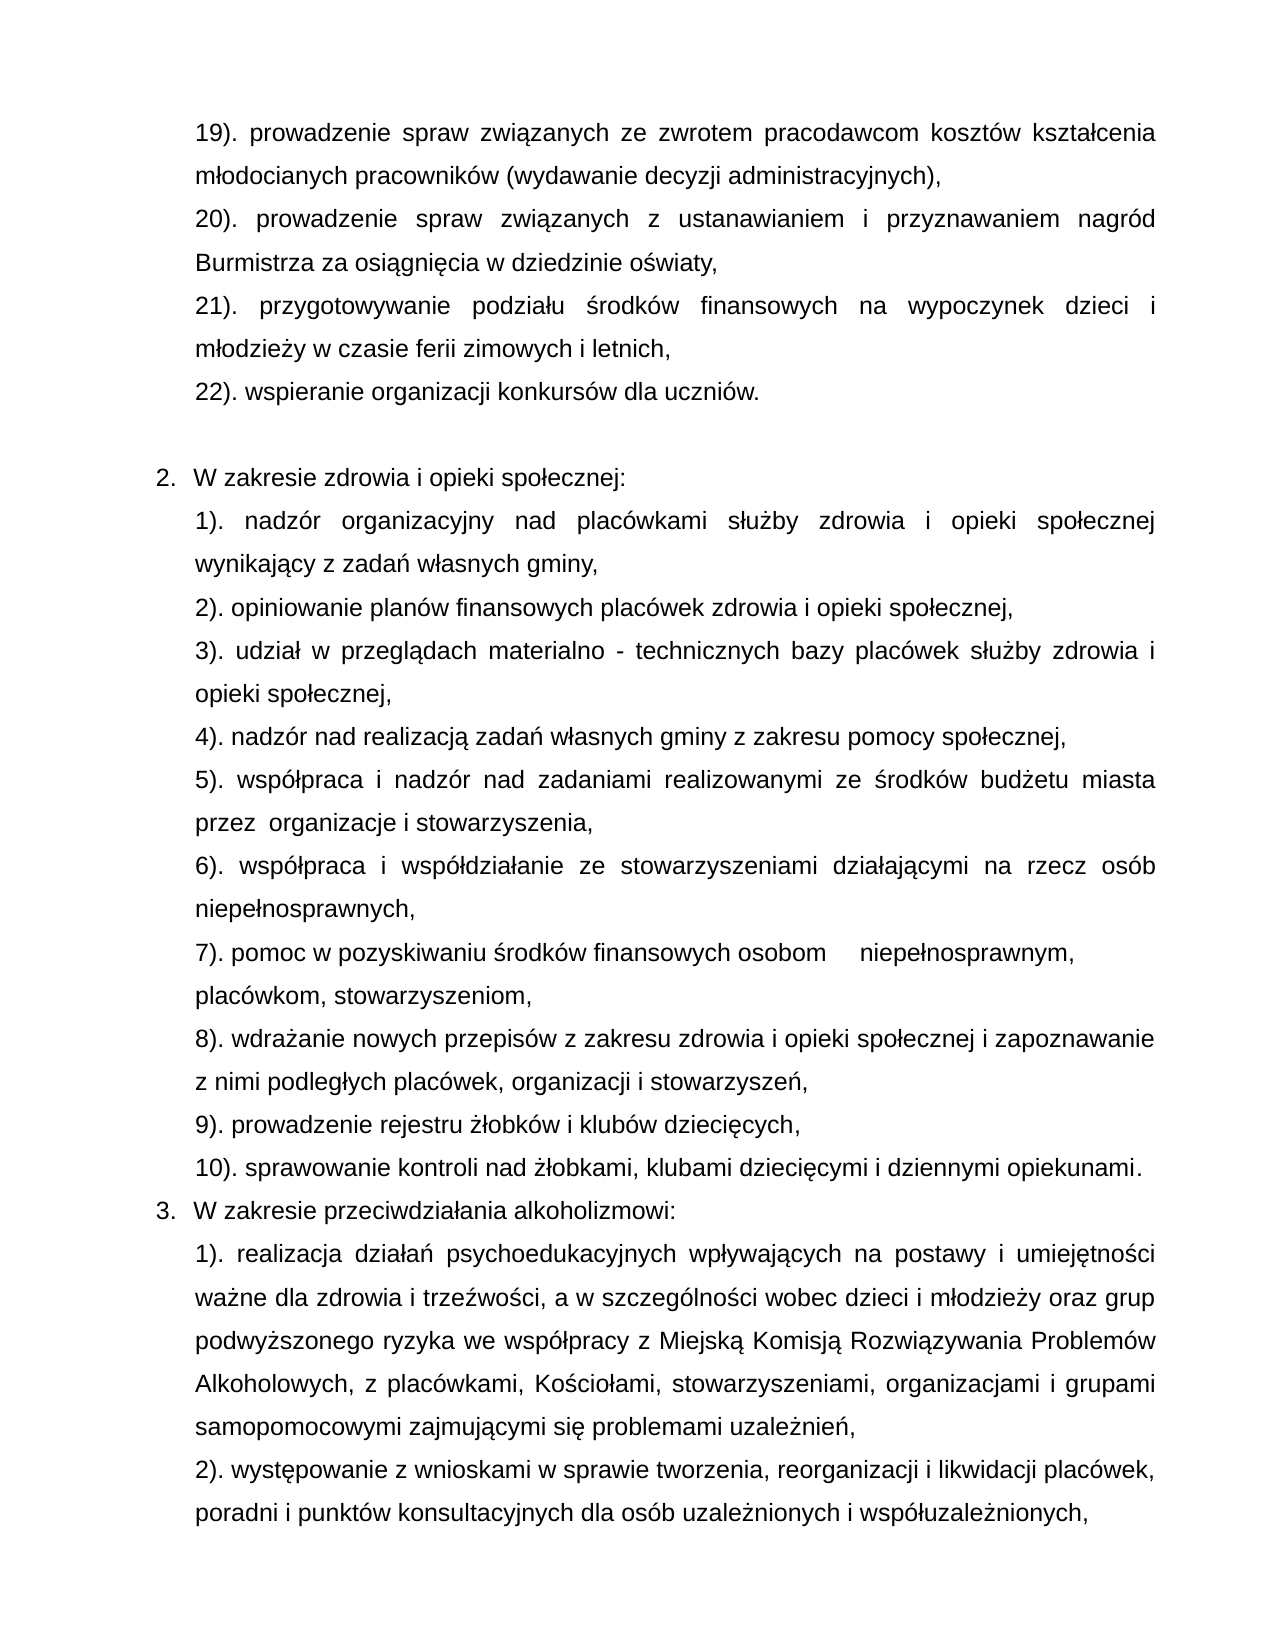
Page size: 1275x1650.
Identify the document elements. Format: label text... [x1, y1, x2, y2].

text 6). współpraca i współdziałanie ze stowarzyszeniami działającymi na rzecz osób niepełnosprawnych, [195, 851, 1157, 923]
list W zakresie zdrowia i opieki społecznej: [156, 463, 1157, 492]
text 19). prowadzenie spraw związanych ze zwrotem pracodawcom kosztów kształcenia młodocianych pracowników (wydawanie decyzji administracyjnych), [195, 118, 1157, 190]
text 1). realizacja działań psychoedukacyjnych wpływających na postawy i umiejętności ważne dla zdrowia i trzeźwości, a w szczególności wobec dzieci i młodzieży oraz grup podwyższonego ryzyka we współpracy z Miejską Komisją Rozwiązywania Problemów Alkoholowych, z placówkami, Kościołami, stowarzyszeniami, organizacjami i grupami samopomocowymi zajmującymi się problemami uzależnień, [195, 1239, 1157, 1441]
text 9). prowadzenie rejestru żłobków i klubów dziecięcych, [195, 1110, 1157, 1139]
text 2). występowanie z wnioskami w sprawie tworzenia, reorganizacji i likwidacji placówek, poradni i punktów konsultacyjnych dla osób uzależnionych i współuzależnionych, [195, 1455, 1157, 1527]
text 4). nadzór nad realizacją zadań własnych gminy z zakresu pomocy społecznej, [195, 722, 1157, 751]
text 2). opiniowanie planów finansowych placówek zdrowia i opieki społecznej, [195, 592, 1157, 621]
text 21). przygotowywanie podziału środków finansowych na wypoczynek dzieci i młodzieży w czasie ferii zimowych i letnich, [195, 291, 1157, 362]
text 22). wspieranie organizacji konkursów dla uczniów. [195, 377, 1157, 406]
text 20). prowadzenie spraw związanych z ustanawianiem i przyznawaniem nagród Burmistrza za osiągnięcia w dziedzinie oświaty, [195, 204, 1157, 276]
text 8). wdrażanie nowych przepisów z zakresu zdrowia i opieki społecznej i zapoznawanie z nimi podległych placówek, organizacji i stowarzyszeń, [195, 1024, 1157, 1096]
text 10). sprawowanie kontroli nad żłobkami, klubami dziecięcymi i dziennymi opiekunami. [195, 1153, 1157, 1182]
text 5). współpraca i nadzór nad zadaniami realizowanymi ze środków budżetu miasta przez organizacje i stowarzyszenia, [195, 765, 1157, 837]
text 1). nadzór organizacyjny nad placówkami służby zdrowia i opieki społecznej wynikający z zadań własnych gminy, [195, 506, 1157, 578]
text 7). pomoc w pozyskiwaniu środków finansowych osobom niepełnosprawnym, placówkom, stowarzyszeniom, [195, 937, 1157, 1009]
list W zakresie przeciwdziałania alkoholizmowi: [156, 1196, 1157, 1225]
text 3). udział w przeglądach materialno - technicznych bazy placówek służby zdrowia i opieki społecznej, [195, 636, 1157, 707]
